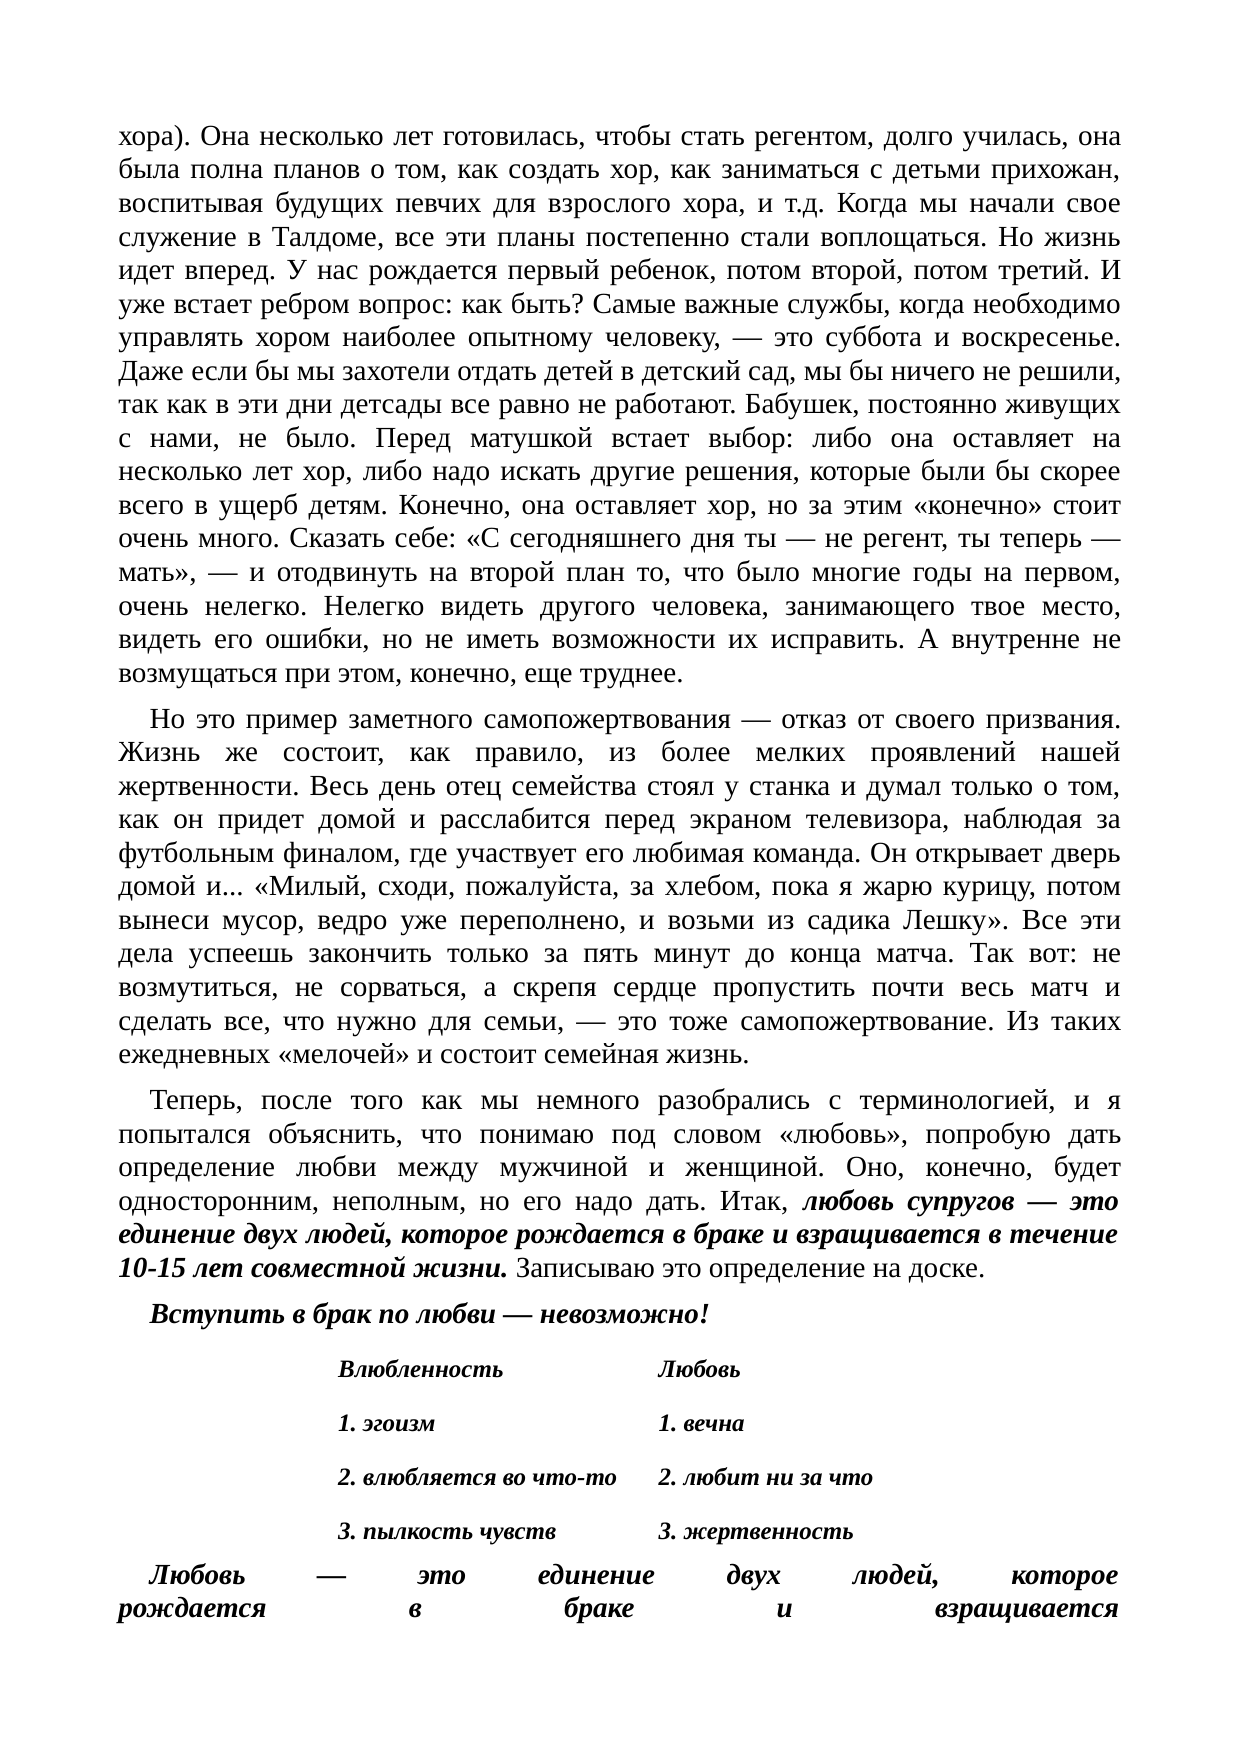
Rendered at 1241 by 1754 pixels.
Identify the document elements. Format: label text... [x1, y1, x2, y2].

text Любовь — это единение двух людей, которое рождается в браке и взращивается [118, 1557, 1122, 1624]
text Вступить в брак по любви — невозможно! [118, 1296, 1122, 1329]
table_cell 3. жертвенность [646, 1503, 915, 1557]
table_cell 1. вечна [646, 1396, 915, 1449]
table_cell 2. любит ни за что [646, 1450, 915, 1503]
text Теперь, после того как мы немного разобрались с терминологией, и я попытался объяснить, что понимаю под словом «любовь», попробую дать определение любви между мужчиной и женщиной. Оно, конечно, будет односторонним, неполным, но его надо дать. Итак, любовь супругов — это единение двух людей, которое рождается в браке и взращивается в течение 10-15 лет совместной жизни. Записываю это определение на доске. [118, 1082, 1122, 1283]
table_header Влюбленность [325, 1342, 646, 1396]
table_cell 1. эгоизм [325, 1396, 646, 1449]
text Но это пример заметного самопожертвования — отказ от своего призвания. Жизнь же состоит, как правило, из более мелких проявлений нашей жертвенности. Весь день отец семейства стоял у станка и думал только о том, как он придет домой и расслабится перед экраном телевизора, наблюдая за футбольным финалом, где участвует его любимая команда. Он открывает дверь домой и... «Милый, сходи, пожалуйста, за хлебом, пока я жарю курицу, потом вынеси мусор, ведро уже переполнено, и возьми из садика Лешку». Все эти дела успеешь закончить только за пять минут до конца матча. Так вот: не возмутиться, не сорваться, а скрепя сердце пропустить почти весь матч и сделать все, что нужно для семьи, — это тоже самопожертвование. Из таких ежедневных «мелочей» и состоит семейная жизнь. [118, 701, 1122, 1070]
table_cell 3. пылкость чувств [325, 1503, 646, 1557]
table_header Любовь [646, 1342, 915, 1396]
table_cell 2. влюбляется во что-то [325, 1450, 646, 1503]
text хора). Она несколько лет готовилась, чтобы стать регентом, долго училась, она была полна планов о том, как создать хор, как заниматься с детьми прихожан, воспитывая будущих певчих для взрослого хора, и т.д. Когда мы начали свое служение в Талдоме, все эти планы постепенно стали воплощаться. Но жизнь идет вперед. У нас рождается первый ребенок, потом второй, потом третий. И уже встает ребром вопрос: как быть? Самые важные службы, когда необходимо управлять хором наиболее опытному человеку, — это суббота и воскресенье. Даже если бы мы захотели отдать детей в детский сад, мы бы ничего не решили, так как в эти дни детсады все равно не работают. Бабушек, постоянно живущих с нами, не было. Перед матушкой встает выбор: либо она оставляет на несколько лет хор, либо надо искать другие решения, которые были бы скорее всего в ущерб детям. Конечно, она оставляет хор, но за этим «конечно» стоит очень много. Сказать себе: «С сегодняшнего дня ты — не регент, ты теперь — мать», — и отодвинуть на второй план то, что было многие годы на первом, очень нелегко. Нелегко видеть другого человека, занимающего твое место, видеть его ошибки, но не иметь возможности их исправить. А внутренне не возмущаться при этом, конечно, еще труднее. [118, 118, 1122, 688]
